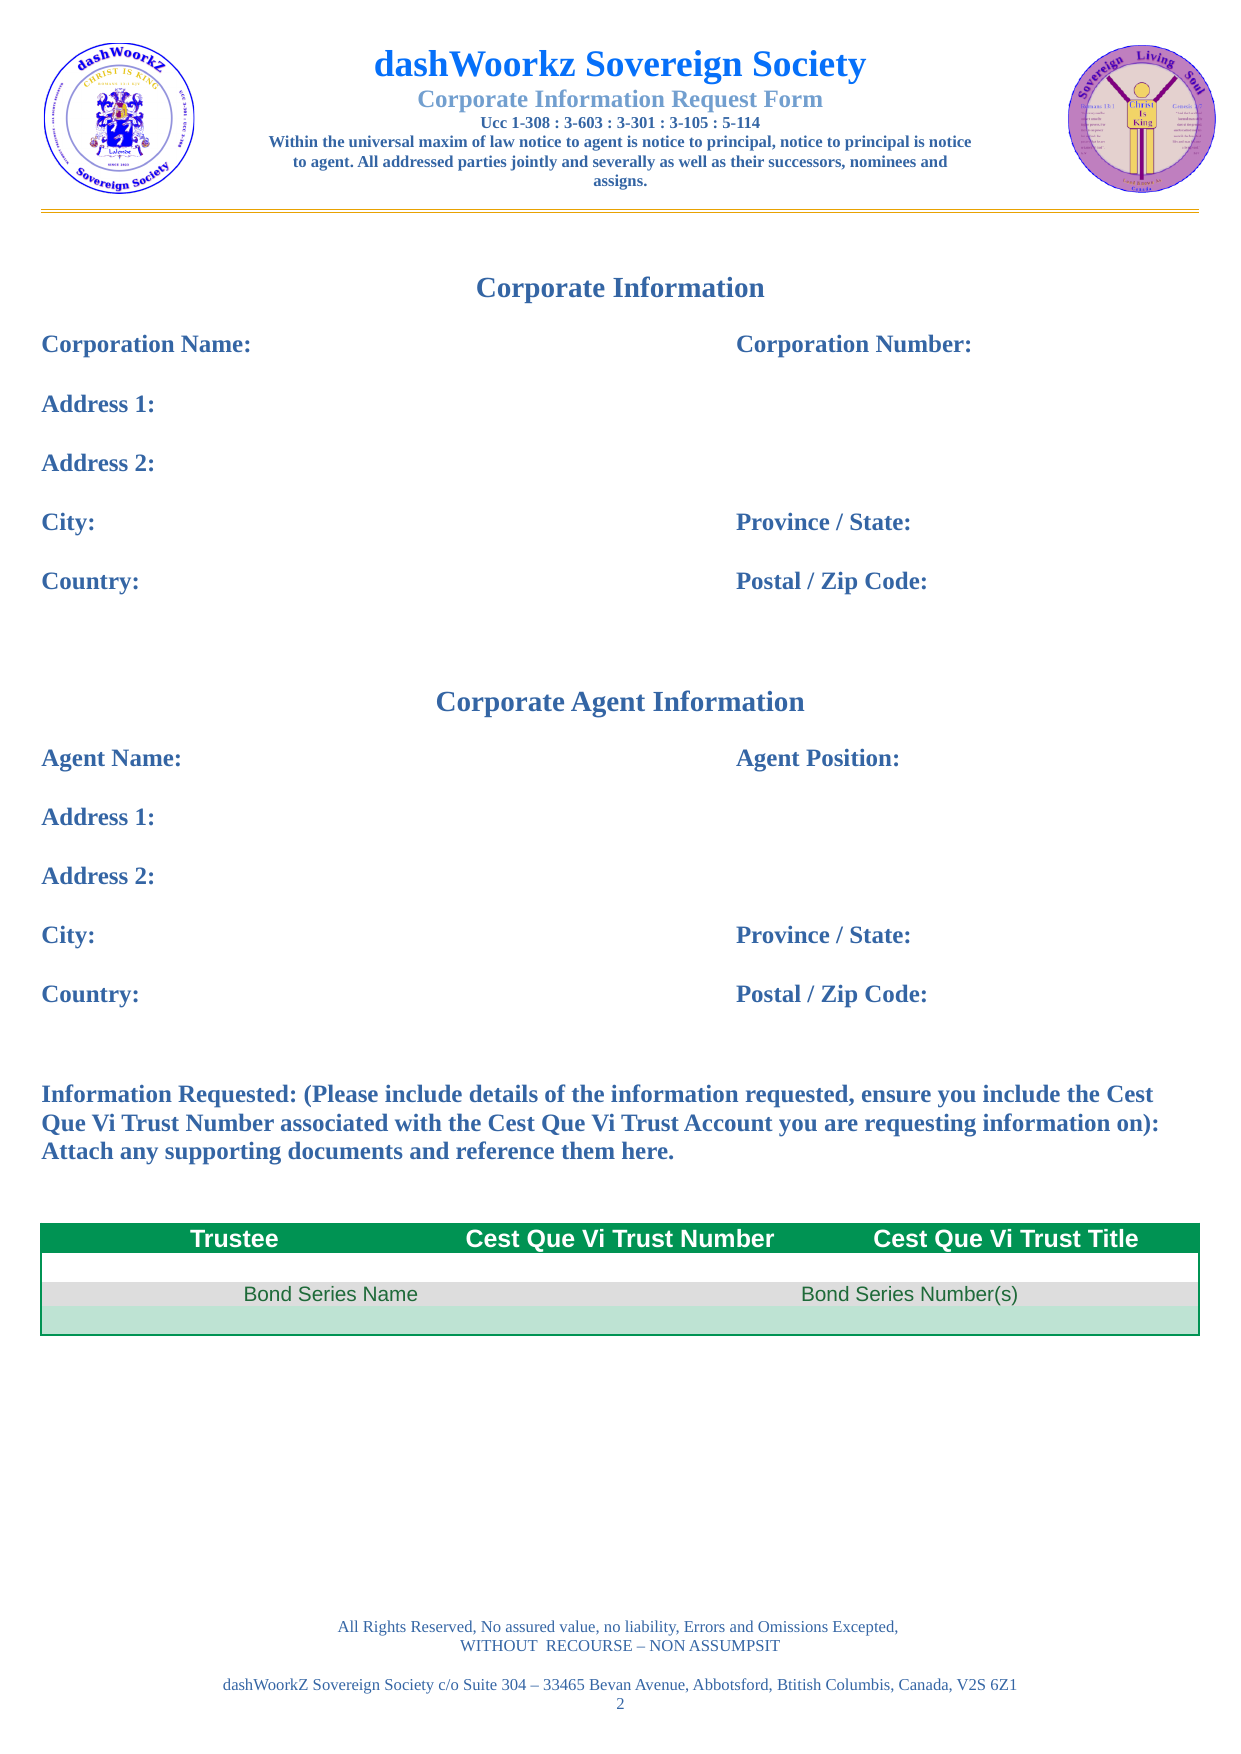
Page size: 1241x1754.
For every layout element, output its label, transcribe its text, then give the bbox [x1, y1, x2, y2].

table_cell Province / State: [736, 920, 1199, 979]
text Attach any supporting documents and reference them here. [41, 1136, 1199, 1165]
table_header Cest Que Vi Trust Number [427, 1224, 813, 1253]
table_cell Address 1: [41, 802, 1199, 861]
table_cell [427, 1253, 813, 1282]
table_cell Address 2: [41, 448, 1199, 507]
picture [43, 43, 195, 194]
table_cell Bond Series Number(s) [620, 1282, 1198, 1306]
table_cell Agent Position: [736, 743, 1199, 802]
picture [1065, 43, 1218, 195]
table_cell [42, 1306, 620, 1334]
table_cell Province / State: [736, 507, 1199, 566]
table_cell [736, 625, 1199, 684]
table_cell Agent Name: [41, 743, 736, 802]
text Information Requested: (Please include details of the information requested, ensure you include the Cest Que Vi Trust Number associated with the Cest Que Vi Trust Account you are requesting information on): [41, 1079, 1199, 1136]
table_cell City: [41, 920, 736, 979]
table_header Cest Que Vi Trust Title [813, 1224, 1198, 1253]
table_cell Bond Series Name [42, 1282, 620, 1306]
table_cell Country: [41, 979, 736, 1038]
table_cell Corporation Number: [736, 330, 1199, 389]
table_header Trustee [42, 1224, 427, 1253]
table_cell [42, 1253, 427, 1282]
table_cell Postal / Zip Code: [736, 566, 1199, 625]
table_cell [813, 1253, 1198, 1282]
table_header Corporate Information [41, 271, 1199, 329]
table_cell Corporation Name: [41, 330, 736, 389]
table_cell [41, 625, 736, 684]
table_cell Postal / Zip Code: [736, 979, 1199, 1038]
table_cell Address 2: [41, 861, 1199, 920]
table_cell Country: [41, 566, 736, 625]
table_cell City: [41, 507, 736, 566]
table_cell [620, 1306, 1198, 1334]
table_cell Address 1: [41, 389, 1199, 448]
table_cell Corporate Agent Information [41, 684, 1199, 743]
